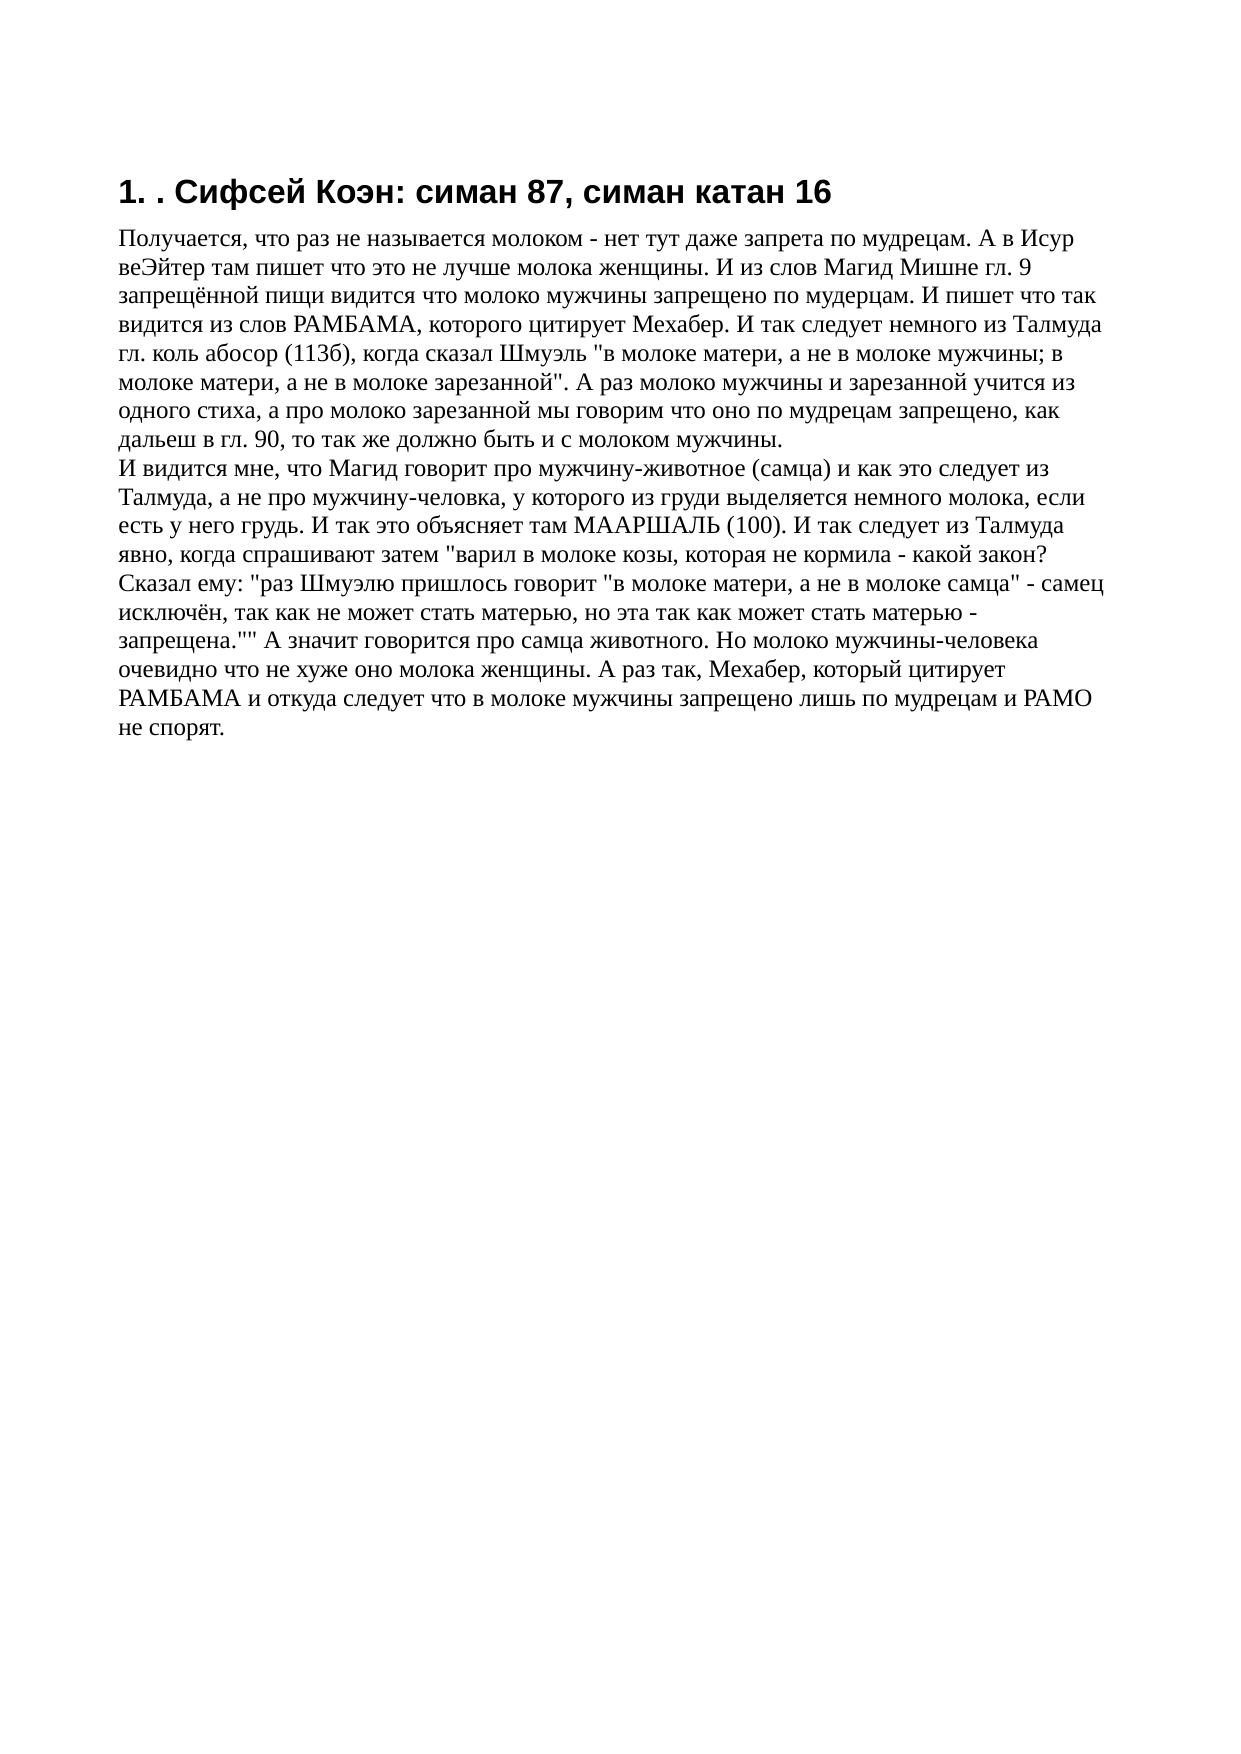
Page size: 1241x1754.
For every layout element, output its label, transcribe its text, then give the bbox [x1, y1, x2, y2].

text И видится мне, что Магид говорит про мужчину-животное (самца) и как это следует из Талмуда, а не про мужчину-человка, у которого из груди выделяется немного молока, если есть у него грудь. И так это объясняет там МААРШАЛЬ (100). И так следует из Талмуда явно, когда спрашивают затем "варил в молоке козы, которая не кормила - какой закон? Сказал ему: "раз Шмуэлю пришлось говорит "в молоке матери, а не в молоке самца" - самец исключён, так как не может стать матерью, но эта так как может стать матерью - запрещена."" А значит говорится про самца животного. Но молоко мужчины-человека очевидно что не хуже оно молока женщины. А раз так, Мехабер, который цитирует РАМБАМА и откуда следует что в молоке мужчины запрещено лишь по мудрецам и РАМО не спорят. [118, 406, 1122, 693]
subtitle . Сифсей Коэн: симан 87, симан катан 16 [118, 147, 1122, 176]
text Получается, что раз не называется молоком - нет тут даже запрета по мудрецам. А в Исур веЭйтер там пишет что это не лучше молока женщины. И из слов Магид Мишне гл. 9 запрещённой пищи видится что молоко мужчины запрещено по мудерцам. И пишет что так видится из слов РАМБАМА, которого цитирует Мехабер. И так следует немного из Талмуда гл. коль абосор (113б), когда сказал Шмуэль "в молоке матери, а не в молоке мужчины; в молоке матери, а не в молоке зарезанной". А раз молоко мужчины и зарезанной учится из одного стиха, а про молоко зарезанной мы говорим что оно по мудрецам запрещено, как дальеш в гл. 90, то так же должно быть и с молоком мужчины. [118, 176, 1122, 406]
